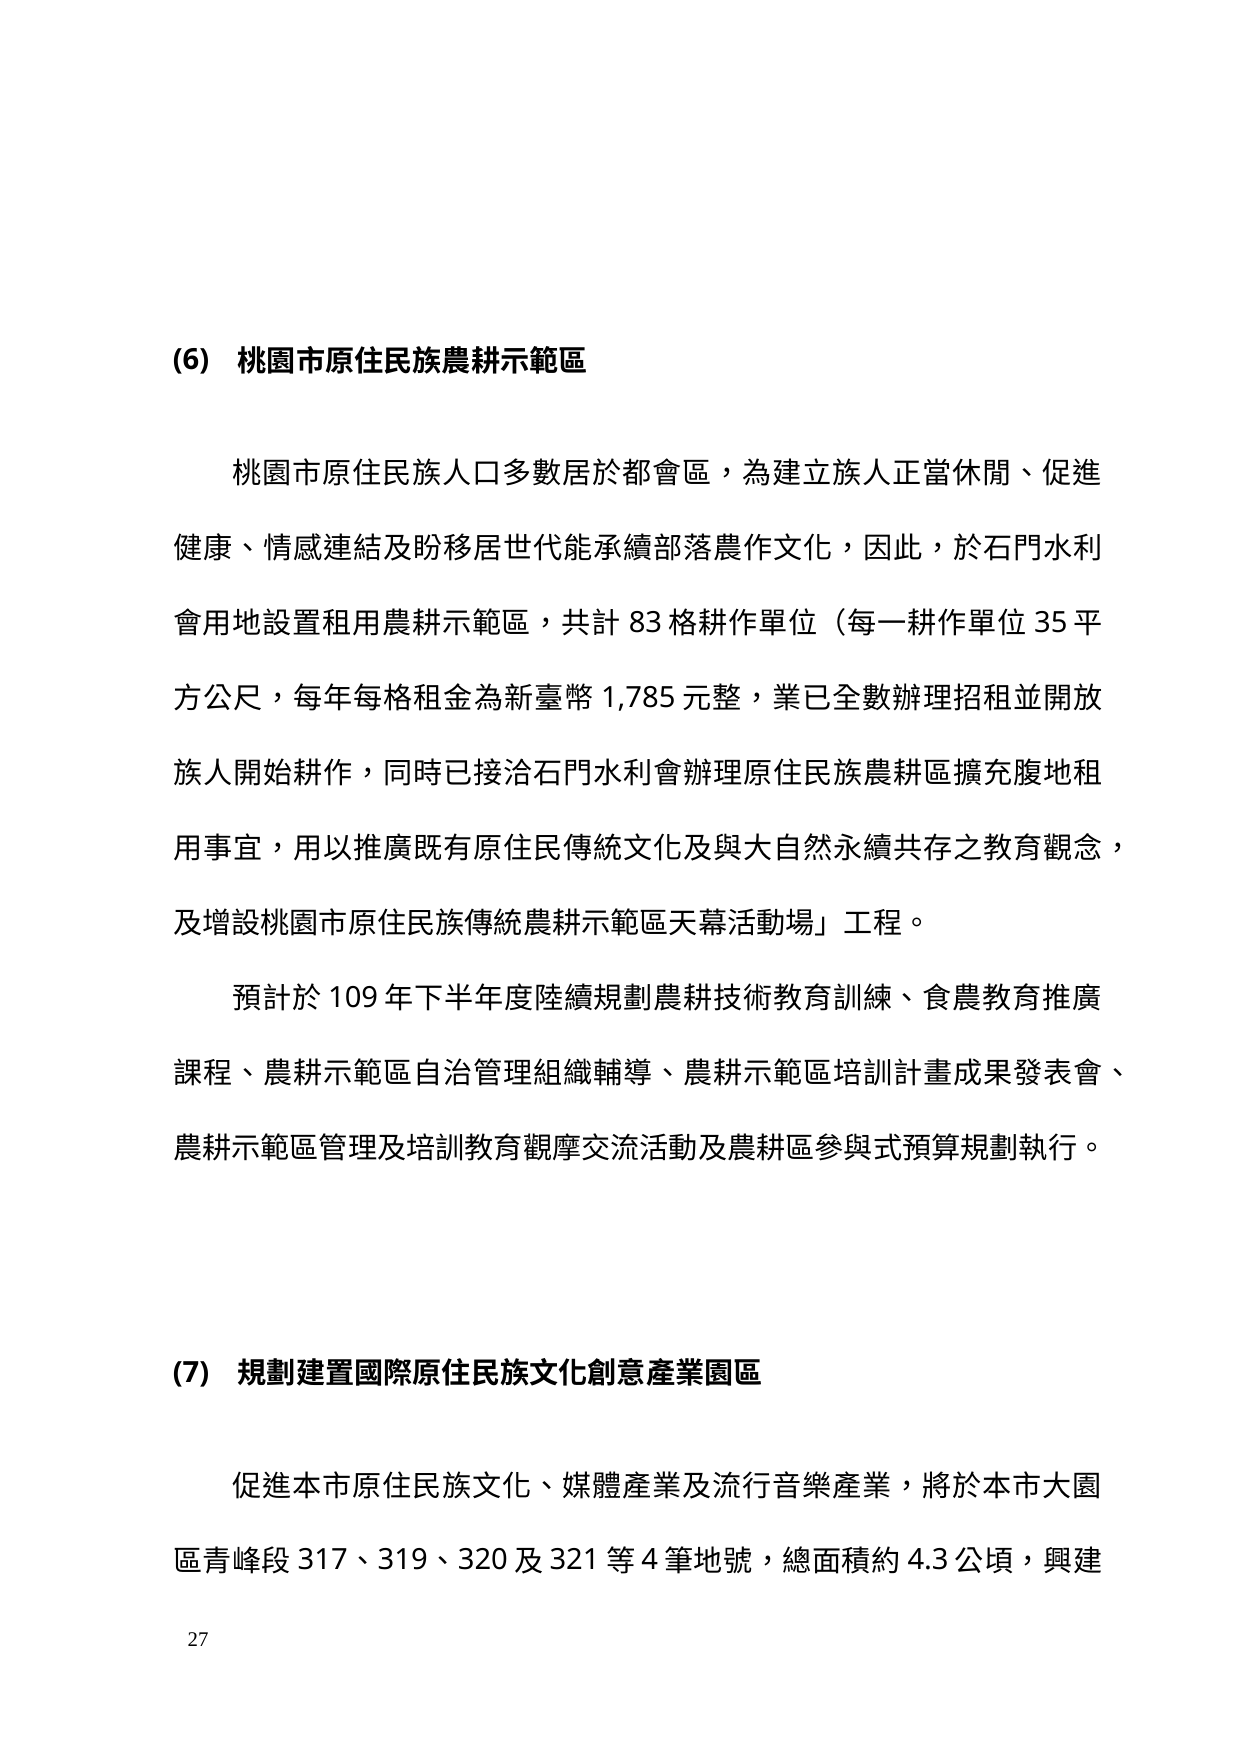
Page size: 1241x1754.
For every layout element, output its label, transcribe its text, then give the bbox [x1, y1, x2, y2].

list 桃園市原住民族農耕示範區 [173, 314, 1103, 389]
text 預計於109年下半年度陸續規劃農耕技術教育訓練、食農教育推廣課程、農耕示範區自治管理組織輔導、農耕示範區培訓計畫成果發表會、農耕示範區管理及培訓教育觀摩交流活動及農耕區參與式預算規劃執行。 [173, 952, 1103, 1177]
text 桃園市原住民族人口多數居於都會區，為建立族人正當休閒、促進健康、情感連結及盼移居世代能承續部落農作文化，因此，於石門水利會用地設置租用農耕示範區，共計83格耕作單位（每一耕作單位35平方公尺，每年每格租金為新臺幣1,785元整，業已全數辦理招租並開放族人開始耕作，同時已接洽石門水利會辦理原住民族農耕區擴充腹地租用事宜，用以推廣既有原住民傳統文化及與大自然永續共存之教育觀念，及增設桃園市原住民族傳統農耕示範區天幕活動場」工程。 [173, 427, 1103, 952]
list 規劃建置國際原住民族文化創意產業園區 [173, 1327, 1103, 1402]
text 促進本市原住民族文化、媒體產業及流行音樂產業，將於本市大園區青峰段317、319、320及321等4筆地號，總面積約4.3公頃，興建 [173, 1439, 1103, 1589]
